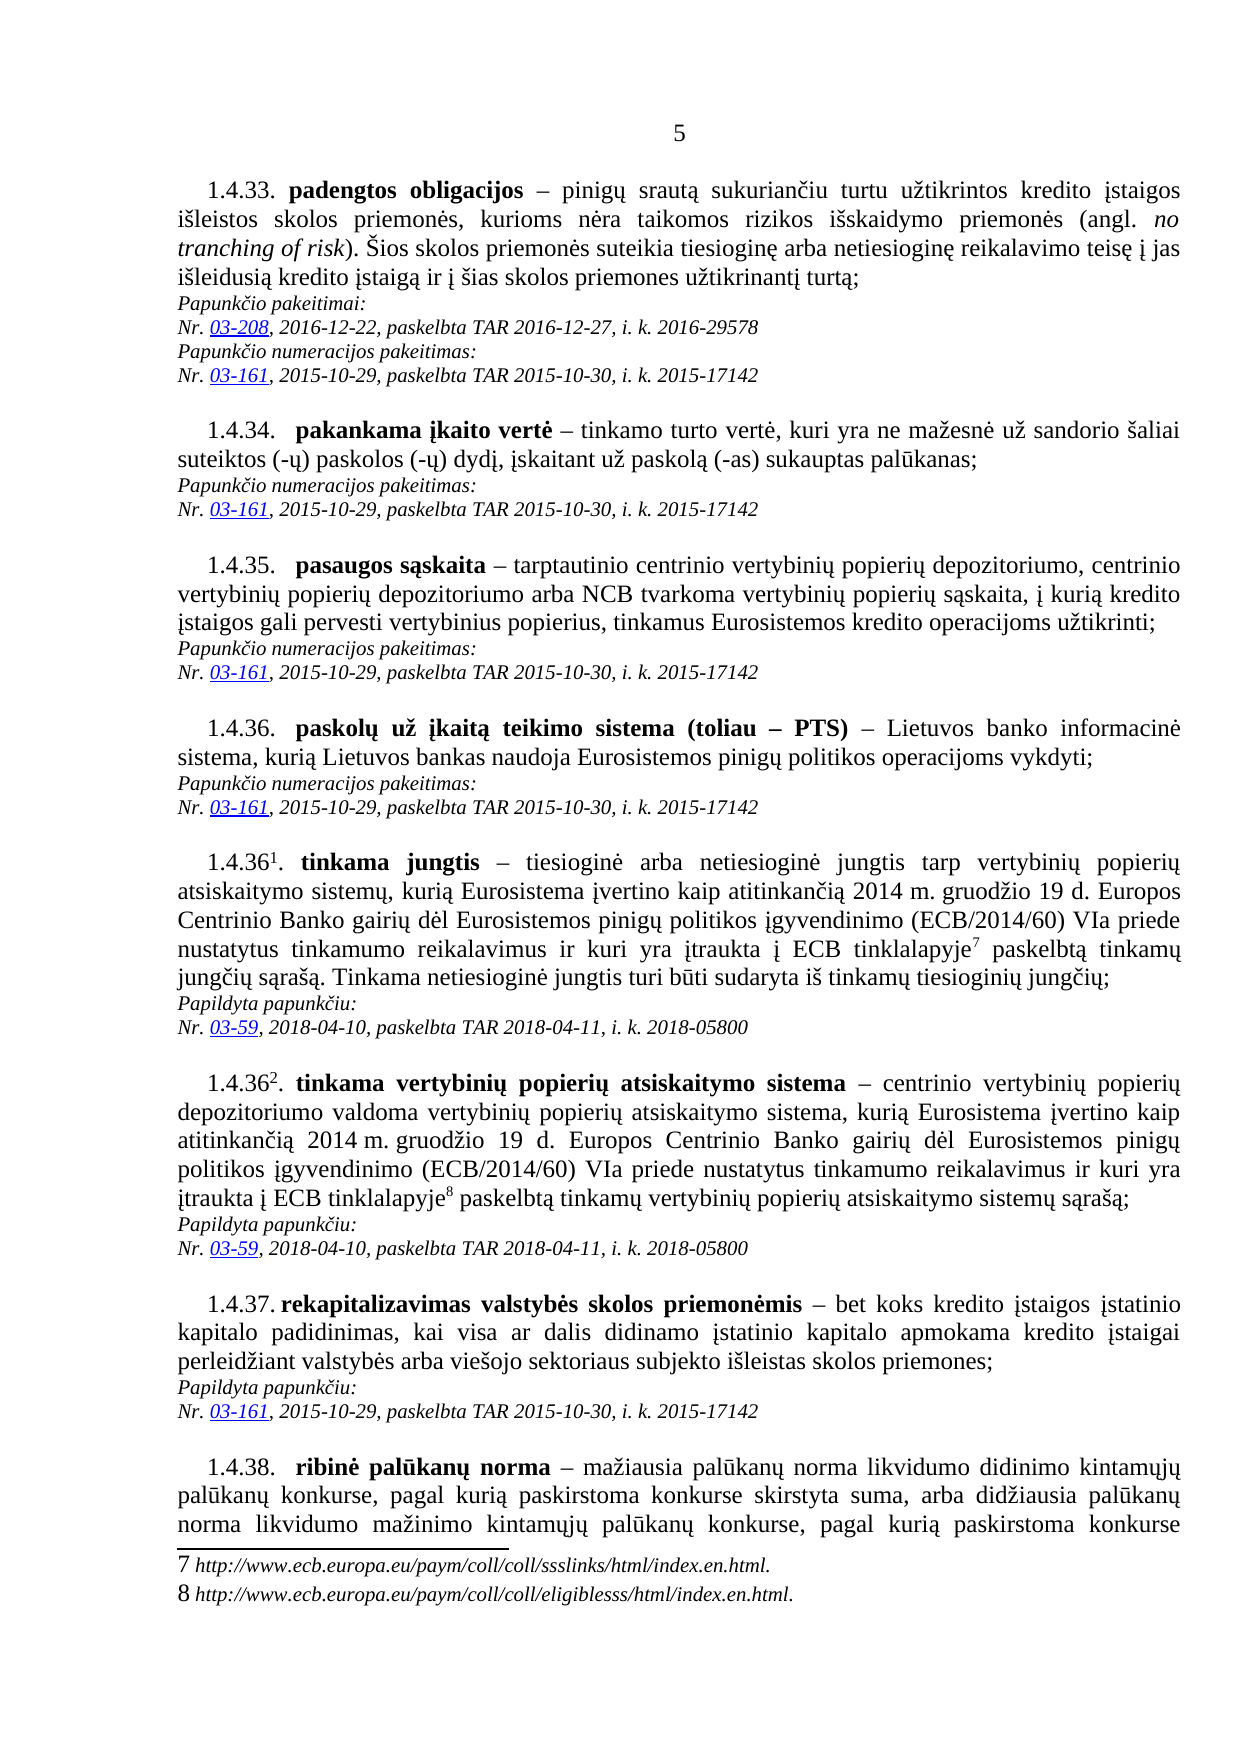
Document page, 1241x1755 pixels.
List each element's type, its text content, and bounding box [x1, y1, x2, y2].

text Nr. 03-161, 2015-10-29, paskelbta TAR 2015-10-30, i. k. 2015-17142 [177, 660, 1181, 684]
text 1.4.37. rekapitalizavimas valstybės skolos priemonėmis – bet koks kredito įstaigos įstatinio kapitalo padidinimas, kai visa ar dalis didinamo įstatinio kapitalo apmokama kredito įstaigai perleidžiant valstybės arba viešojo sektoriaus subjekto išleistas skolos priemones; [177, 1289, 1181, 1375]
text Papunkčio pakeitimai: [177, 291, 1181, 315]
text Nr. 03-161, 2015-10-29, paskelbta TAR 2015-10-30, i. k. 2015-17142 [177, 1399, 1181, 1423]
text Papunkčio numeracijos pakeitimas: [177, 771, 1181, 795]
text Nr. 03-161, 2015-10-29, paskelbta TAR 2015-10-30, i. k. 2015-17142 [177, 363, 1181, 387]
text Nr. 03-59, 2018-04-10, paskelbta TAR 2018-04-11, i. k. 2018-05800 [177, 1015, 1181, 1039]
text Papildyta papunkčiu: [177, 1212, 1181, 1236]
text 1.4.33. padengtos obligacijos – pinigų srautą sukuriančiu turtu užtikrintos kredito įstaigos išleistos skolos priemonės, kurioms nėra taikomos rizikos išskaidymo priemonės (angl. no tranching of risk). Šios skolos priemonės suteikia tiesioginę arba netiesioginę reikalavimo teisę į jas išleidusią kredito įstaigą ir į šias skolos priemones užtikrinantį turtą; [177, 176, 1181, 291]
text 1.4.35. pasaugos sąskaita – tarptautinio centrinio vertybinių popierių depozitoriumo, centrinio vertybinių popierių depozitoriumo arba NCB tvarkoma vertybinių popierių sąskaita, į kurią kredito įstaigos gali pervesti vertybinius popierius, tinkamus Eurosistemos kredito operacijoms užtikrinti; [177, 550, 1181, 636]
text Nr. 03-161, 2015-10-29, paskelbta TAR 2015-10-30, i. k. 2015-17142 [177, 497, 1181, 521]
text http://www.ecb.europa.eu/paym/coll/coll/ssslinks/html/index.en.html. [177, 1549, 1181, 1578]
text http://www.ecb.europa.eu/paym/coll/coll/eligiblesss/html/index.en.html. [177, 1578, 1181, 1607]
text Papunkčio numeracijos pakeitimas: [177, 636, 1181, 660]
text Papunkčio numeracijos pakeitimas: [177, 473, 1181, 497]
text 1.4.362. tinkama vertybinių popierių atsiskaitymo sistema – centrinio vertybinių popierių depozitoriumo valdoma vertybinių popierių atsiskaitymo sistema, kurią Eurosistema įvertino kaip atitinkančią 2014 m. gruodžio 19 d. Europos Centrinio Banko gairių dėl Eurosistemos pinigų politikos įgyvendinimo (ECB/2014/60) VIa priede nustatytus tinkamumo reikalavimus ir kuri yra įtraukta į ECB tinklalapyje paskelbtą tinkamų vertybinių popierių atsiskaitymo sistemų sąrašą; [177, 1068, 1181, 1212]
text 1.4.34. pakankama įkaito vertė – tinkamo turto vertė, kuri yra ne mažesnė už sandorio šaliai suteiktos (-ų) paskolos (-ų) dydį, įskaitant už paskolą (-as) sukauptas palūkanas; [177, 416, 1181, 473]
text Nr. 03-208, 2016-12-22, paskelbta TAR 2016-12-27, i. k. 2016-29578 [177, 315, 1181, 339]
text Nr. 03-59, 2018-04-10, paskelbta TAR 2018-04-11, i. k. 2018-05800 [177, 1236, 1181, 1260]
text Papunkčio numeracijos pakeitimas: [177, 339, 1181, 363]
text Papildyta papunkčiu: [177, 991, 1181, 1015]
text 1.4.38. ribinė palūkanų norma – mažiausia palūkanų norma likvidumo didinimo kintamųjų palūkanų konkurse, pagal kurią paskirstoma konkurse skirstyta suma, arba didžiausia palūkanų norma likvidumo mažinimo kintamųjų palūkanų konkurse, pagal kurią paskirstoma konkurse [177, 1452, 1181, 1538]
text 1.4.361. tinkama jungtis – tiesioginė arba netiesioginė jungtis tarp vertybinių popierių atsiskaitymo sistemų, kurią Eurosistema įvertino kaip atitinkančią 2014 m. gruodžio 19 d. Europos Centrinio Banko gairių dėl Eurosistemos pinigų politikos įgyvendinimo (ECB/2014/60) VIa priede nustatytus tinkamumo reikalavimus ir kuri yra įtraukta į ECB tinklalapyje paskelbtą tinkamų jungčių sąrašą. Tinkama netiesioginė jungtis turi būti sudaryta iš tinkamų tiesioginių jungčių; [177, 847, 1181, 991]
text 1.4.36. paskolų už įkaitą teikimo sistema (toliau – PTS) – Lietuvos banko informacinė sistema, kurią Lietuvos bankas naudoja Eurosistemos pinigų politikos operacijoms vykdyti; [177, 713, 1181, 771]
text Papildyta papunkčiu: [177, 1375, 1181, 1399]
text Nr. 03-161, 2015-10-29, paskelbta TAR 2015-10-30, i. k. 2015-17142 [177, 795, 1181, 819]
